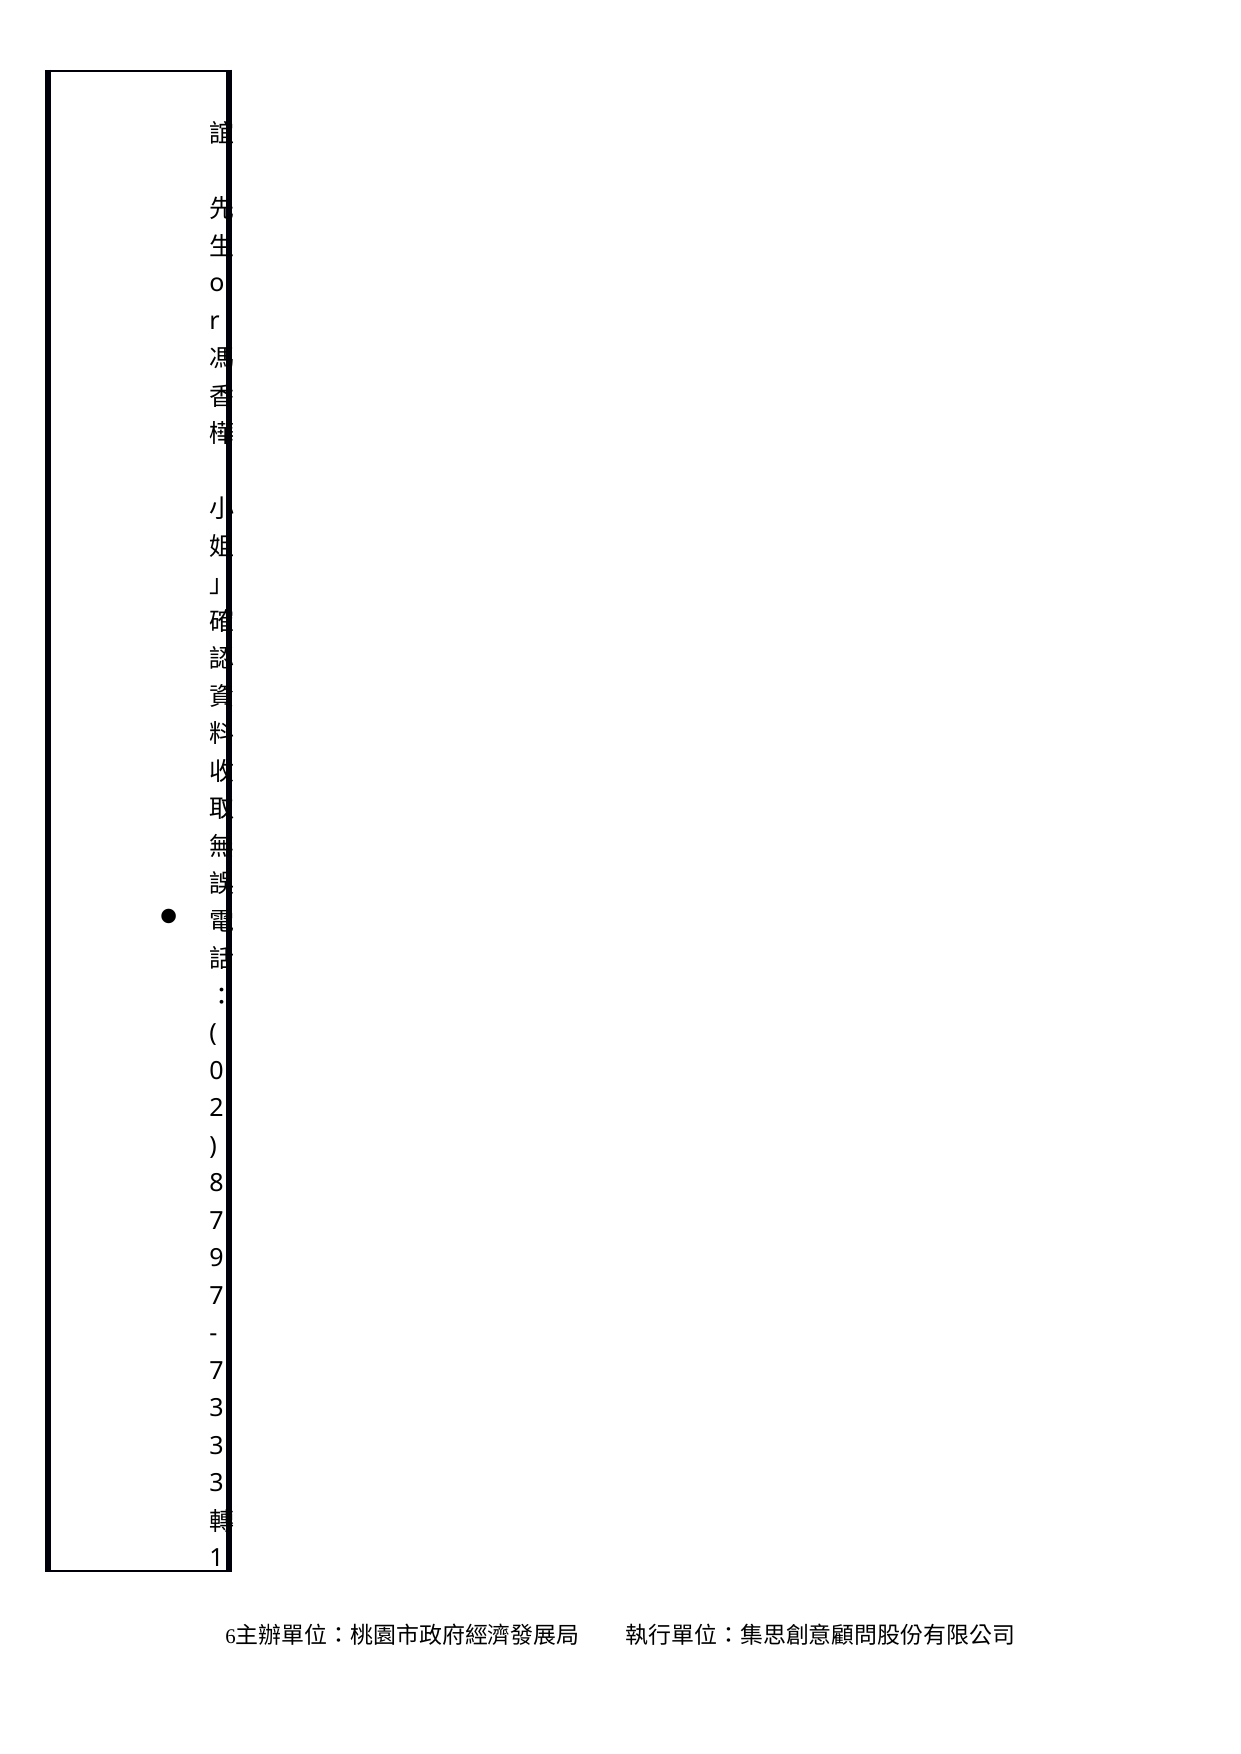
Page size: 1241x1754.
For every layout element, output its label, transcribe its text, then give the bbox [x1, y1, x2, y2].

table_cell 三、本表填妥後請依序完成以下兩項程序，始為報名完成。（請自行影印留存，逾期視同放棄報名） 110年9月30日前Email參展報名表電子檔案與產品圖檔 主旨請標明「2021桃園婦幼商品展參展報名表」 Mail信箱：hua@arteck.com.tw 信件寄出後請電詢「集思創意顧問股份有限公司/ 李聯誼 先生or馮香樺 小姐」確認資料收取無誤 電話：(02)8797-7333轉108、113（週一至週五09：00-18：00） 110年9月30日前將參展報名表用印大小章正本寄出 郵寄地址：台北市內湖區堤頂大道二段407巷20弄35號7樓 收件人：集思創意顧問股份有限公司/李聯誼 先生or馮香樺 小姐 收 [51, 72, 226, 1569]
